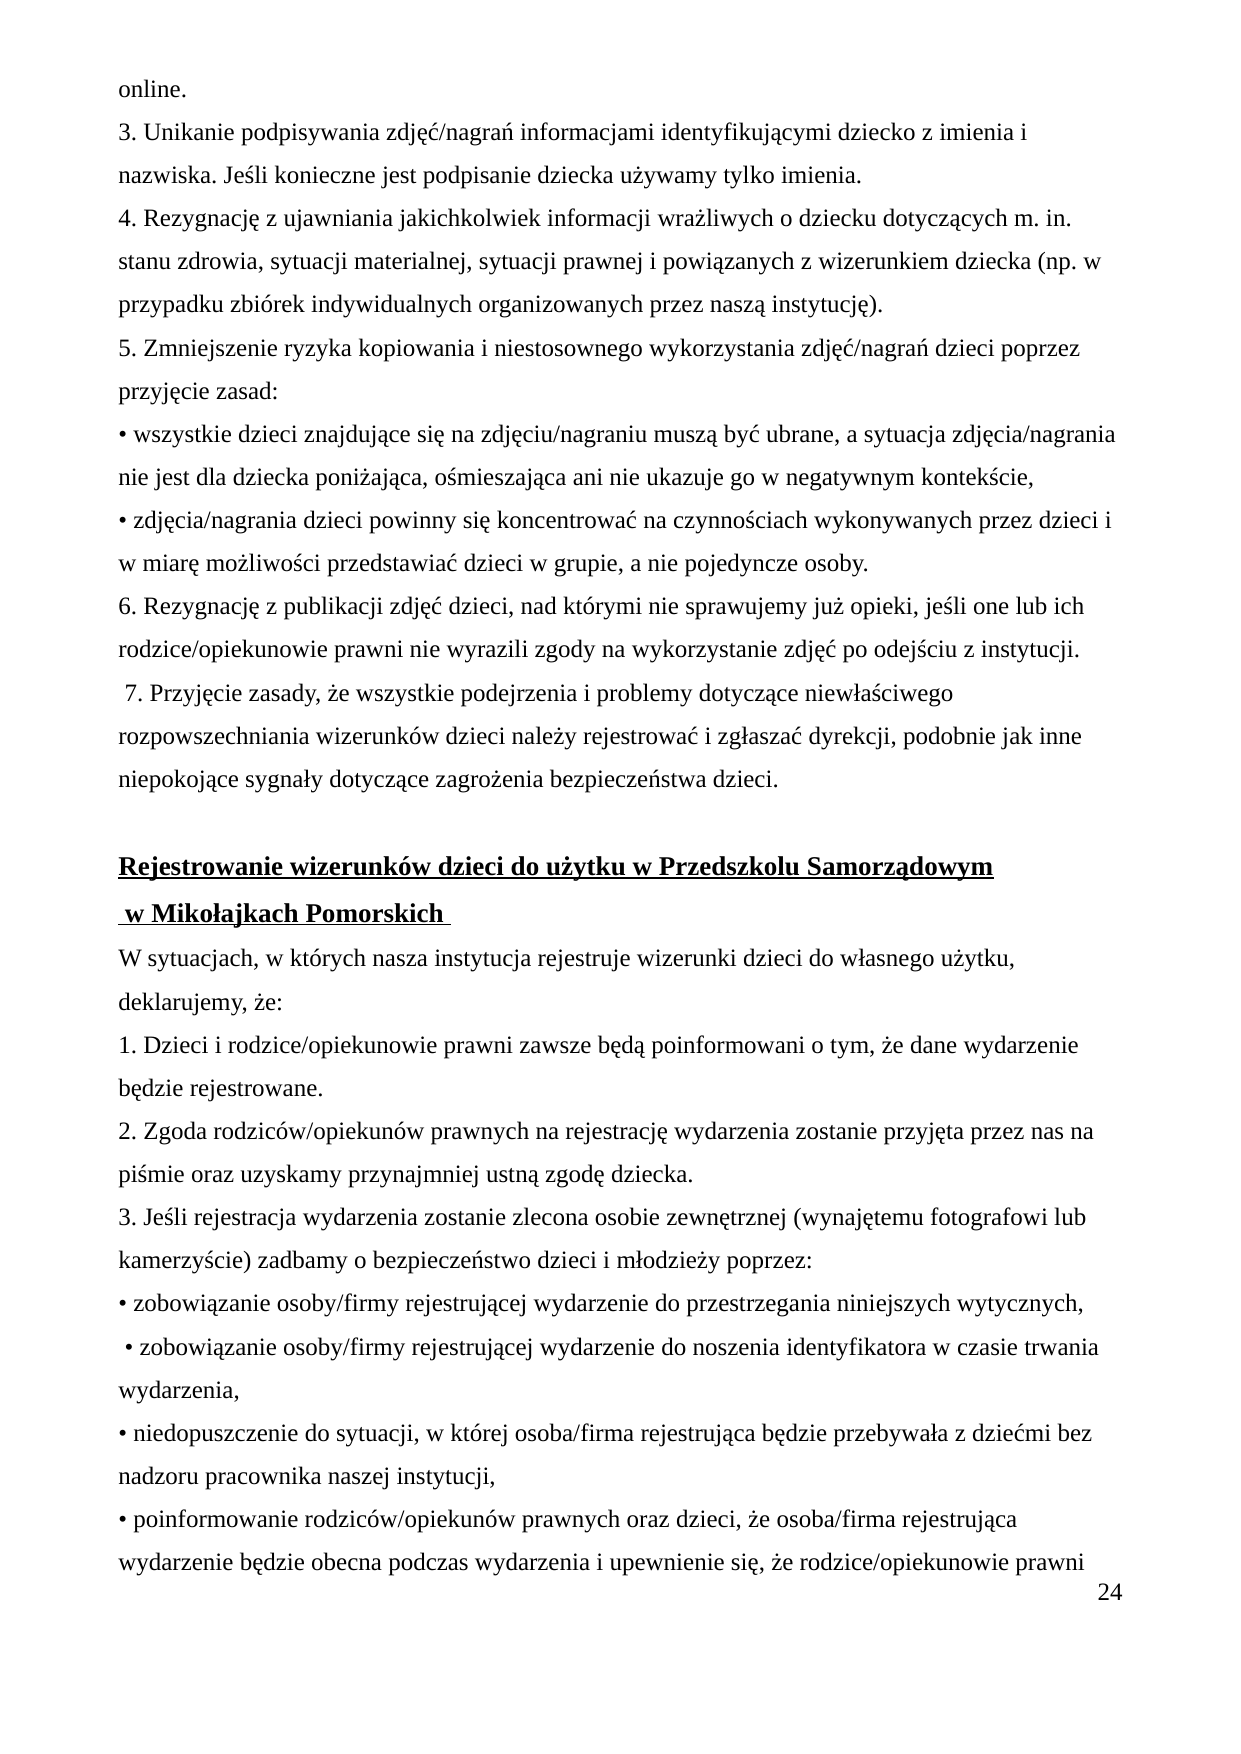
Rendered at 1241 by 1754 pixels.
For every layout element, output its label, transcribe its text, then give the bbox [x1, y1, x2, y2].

text W sytuacjach, w których nasza instytucja rejestruje wizerunki dzieci do własnego użytku, deklarujemy, że: [118, 943, 1122, 1015]
text • zobowiązanie osoby/firmy rejestrującej wydarzenie do noszenia identyfikatora w czasie trwania wydarzenia, [118, 1332, 1122, 1403]
text • poinformowanie rodziców/opiekunów prawnych oraz dzieci, że osoba/firma rejestrująca wydarzenie będzie obecna podczas wydarzenia i upewnienie się, że rodzice/opiekunowie prawni [118, 1504, 1122, 1576]
text 2. Zgoda rodziców/opiekunów prawnych na rejestrację wydarzenia zostanie przyjęta przez nas na piśmie oraz uzyskamy przynajmniej ustną zgodę dziecka. [118, 1116, 1122, 1188]
text 4. Rezygnację z ujawniania jakichkolwiek informacji wrażliwych o dziecku dotyczących m. in. stanu zdrowia, sytuacji materialnej, sytuacji prawnej i powiązanych z wizerunkiem dziecka (np. w przypadku zbiórek indywidualnych organizowanych przez naszą instytucję). [118, 203, 1122, 318]
text 5. Zmniejszenie ryzyka kopiowania i niestosownego wykorzystania zdjęć/nagrań dzieci poprzez przyjęcie zasad: [118, 333, 1122, 404]
text • zdjęcia/nagrania dzieci powinny się koncentrować na czynnościach wykonywanych przez dzieci i w miarę możliwości przedstawiać dzieci w grupie, a nie pojedyncze osoby. [118, 505, 1122, 577]
text 1. Dzieci i rodzice/opiekunowie prawni zawsze będą poinformowani o tym, że dane wydarzenie będzie rejestrowane. [118, 1030, 1122, 1102]
text w Mikołajkach Pomorskich [118, 897, 1122, 928]
text 6. Rezygnację z publikacji zdjęć dzieci, nad którymi nie sprawujemy już opieki, jeśli one lub ich rodzice/opiekunowie prawni nie wyrazili zgody na wykorzystanie zdjęć po odejściu z instytucji. [118, 591, 1122, 663]
text online. [118, 74, 1122, 103]
text Rejestrowanie wizerunków dzieci do użytku w Przedszkolu Samorządowym [118, 850, 1122, 881]
text • wszystkie dzieci znajdujące się na zdjęciu/nagraniu muszą być ubrane, a sytuacja zdjęcia/nagrania nie jest dla dziecka poniżająca, ośmieszająca ani nie ukazuje go w negatywnym kontekście, [118, 419, 1122, 491]
text • zobowiązanie osoby/firmy rejestrującej wydarzenie do przestrzegania niniejszych wytycznych, [118, 1288, 1122, 1317]
text 3. Unikanie podpisywania zdjęć/nagrań informacjami identyfikującymi dziecko z imienia i nazwiska. Jeśli konieczne jest podpisanie dziecka używamy tylko imienia. [118, 117, 1122, 189]
text 3. Jeśli rejestracja wydarzenia zostanie zlecona osobie zewnętrznej (wynajętemu fotografowi lub kamerzyście) zadbamy o bezpieczeństwo dzieci i młodzieży poprzez: [118, 1202, 1122, 1274]
text • niedopuszczenie do sytuacji, w której osoba/firma rejestrująca będzie przebywała z dziećmi bez nadzoru pracownika naszej instytucji, [118, 1418, 1122, 1490]
text 7. Przyjęcie zasady, że wszystkie podejrzenia i problemy dotyczące niewłaściwego rozpowszechniania wizerunków dzieci należy rejestrować i zgłaszać dyrekcji, podobnie jak inne niepokojące sygnały dotyczące zagrożenia bezpieczeństwa dzieci. [118, 678, 1122, 793]
